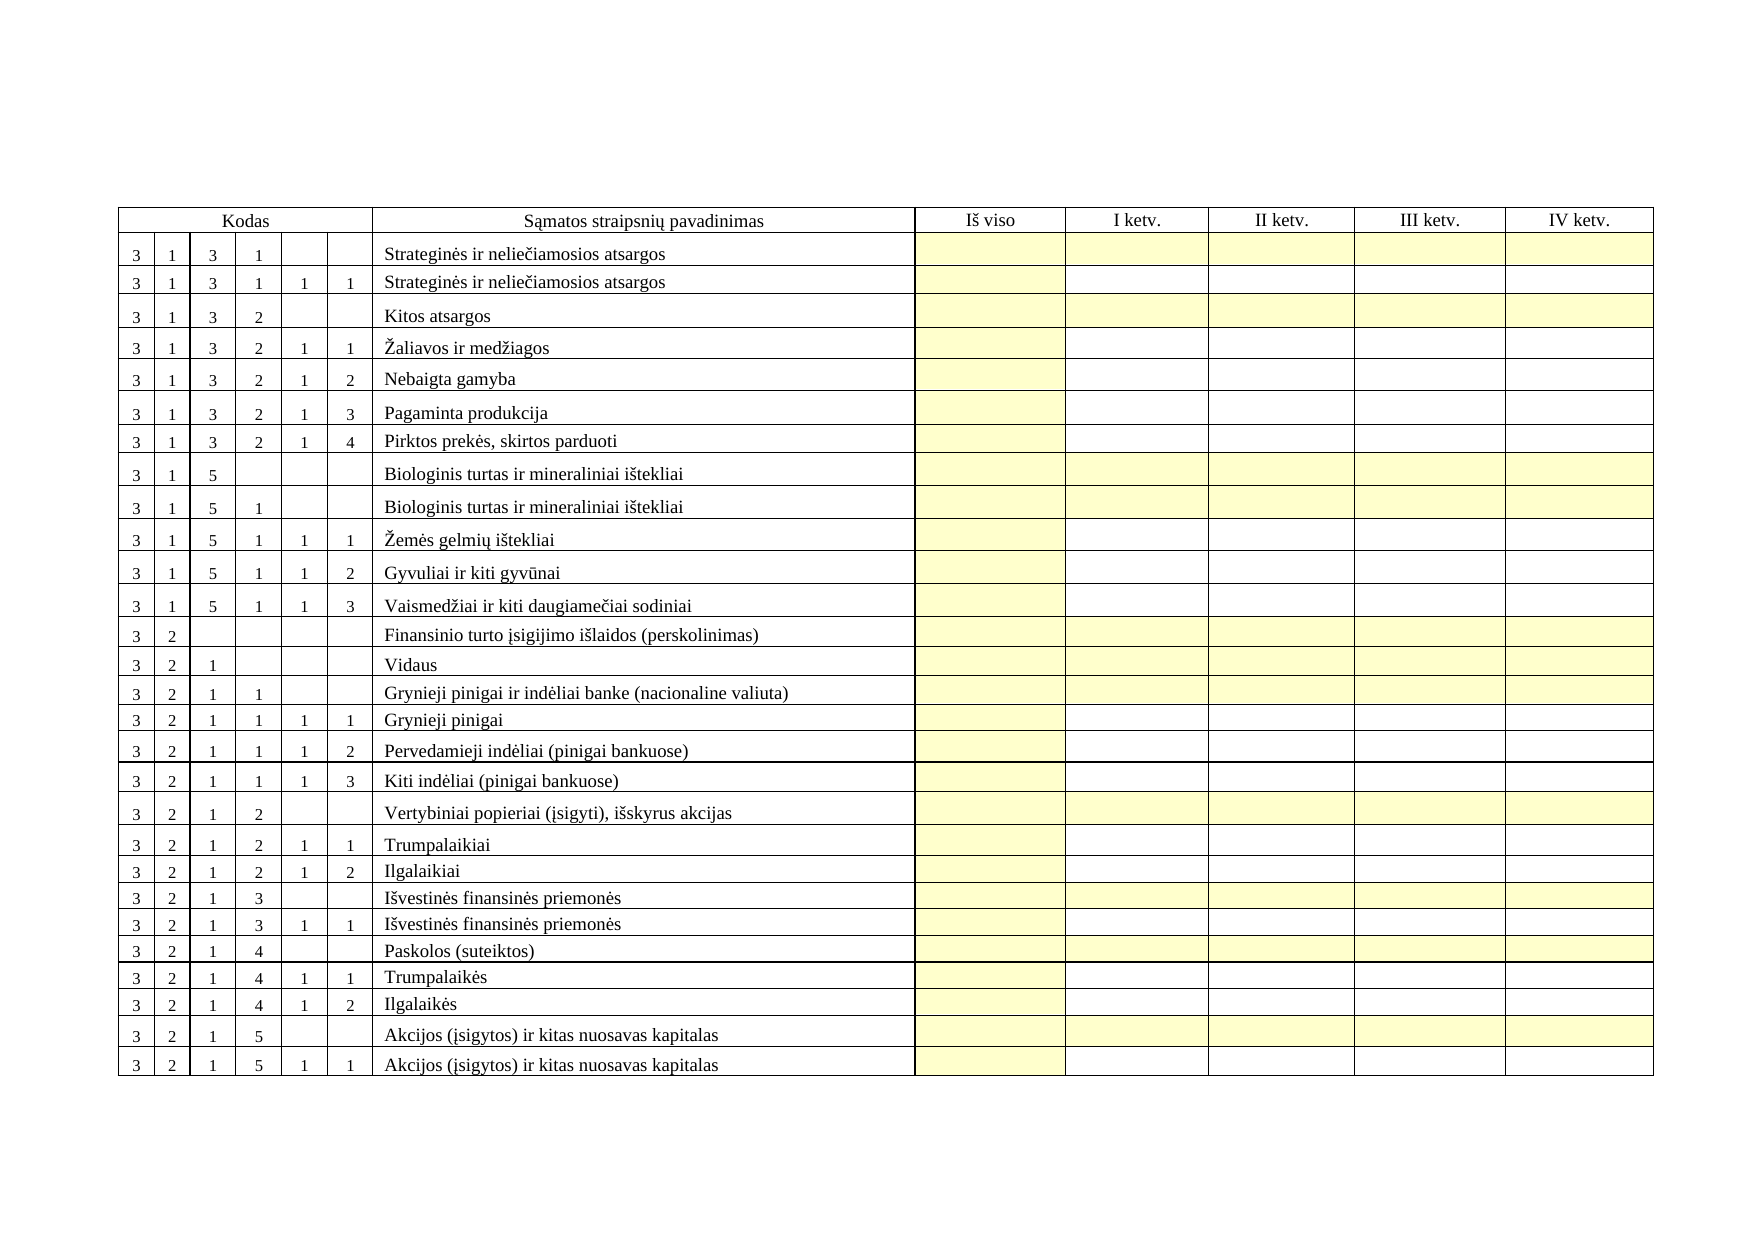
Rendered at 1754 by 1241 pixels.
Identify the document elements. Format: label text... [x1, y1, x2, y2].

table_cell 3 [236, 883, 281, 908]
table_cell 3 [119, 519, 154, 550]
table_cell Vidaus [373, 647, 914, 675]
table_cell 2 [236, 294, 281, 327]
table_cell 3 [119, 453, 154, 485]
table_cell [1506, 936, 1653, 961]
table_cell [1506, 989, 1653, 1014]
table_cell 2 [236, 425, 281, 452]
table_cell [1066, 453, 1208, 485]
table_cell [1066, 763, 1208, 791]
table_cell 1 [155, 519, 189, 550]
table_cell [916, 359, 1065, 389]
table_cell 3 [119, 883, 154, 908]
table_cell [1506, 519, 1653, 550]
table_cell [1209, 705, 1354, 730]
table_cell 1 [191, 647, 235, 675]
table_cell [1209, 963, 1354, 988]
table_cell 1 [236, 551, 281, 583]
table_cell 1 [155, 551, 189, 583]
table_cell [916, 647, 1065, 675]
table_cell [916, 391, 1065, 424]
table_cell 3 [119, 486, 154, 518]
table_cell [1355, 453, 1505, 485]
table_cell [1355, 763, 1505, 791]
table_cell Trumpalaikiai [373, 825, 914, 855]
table_cell Pervedamieji indėliai (pinigai bankuose) [373, 731, 914, 761]
table_cell 2 [236, 792, 281, 824]
table_cell [1209, 486, 1354, 518]
table_cell 5 [191, 551, 235, 583]
table_cell [1066, 883, 1208, 908]
table_cell 3 [191, 328, 235, 358]
table_cell [1506, 705, 1653, 730]
table_cell 1 [236, 676, 281, 703]
table_cell 1 [155, 453, 189, 485]
table_cell 1 [191, 856, 235, 882]
table_cell 1 [191, 1047, 235, 1075]
table_cell 3 [119, 989, 154, 1014]
table_cell [328, 647, 372, 675]
table_cell [328, 453, 372, 485]
table_cell [1506, 883, 1653, 908]
table_cell [1355, 1016, 1505, 1046]
table_cell 1 [282, 359, 327, 389]
table_cell [1355, 294, 1505, 327]
table_cell 2 [155, 936, 189, 961]
table_cell [1209, 233, 1354, 264]
table_cell 1 [191, 1016, 235, 1046]
table_cell 2 [328, 856, 372, 882]
table_cell [1506, 359, 1653, 389]
table_cell 3 [191, 266, 235, 293]
table_cell [916, 266, 1065, 293]
table_cell [236, 647, 281, 675]
table_cell 1 [282, 705, 327, 730]
table_cell 2 [236, 856, 281, 882]
table_cell [916, 763, 1065, 791]
table_cell 5 [236, 1047, 281, 1075]
table_cell [1355, 856, 1505, 882]
table_cell [916, 1047, 1065, 1075]
table_cell Vaismedžiai ir kiti daugiamečiai sodiniai [373, 584, 914, 616]
table_cell [916, 705, 1065, 730]
table_cell 3 [328, 391, 372, 424]
table_cell 3 [191, 425, 235, 452]
table_cell [1066, 359, 1208, 389]
table_cell 1 [282, 825, 327, 855]
table_cell 3 [236, 909, 281, 935]
table_cell 1 [191, 763, 235, 791]
table_cell [1066, 486, 1208, 518]
table_cell Pirktos prekės, skirtos parduoti [373, 425, 914, 452]
table_cell 1 [328, 705, 372, 730]
table_cell 1 [328, 328, 372, 358]
table_cell 3 [119, 731, 154, 761]
table_cell Gyvuliai ir kiti gyvūnai [373, 551, 914, 583]
table_cell [1066, 705, 1208, 730]
table_cell 1 [155, 294, 189, 327]
table_header Sąmatos straipsnių pavadinimas [373, 208, 914, 232]
table_cell [1506, 792, 1653, 824]
table_cell [1209, 266, 1354, 293]
table_cell [1209, 359, 1354, 389]
table_cell [1066, 391, 1208, 424]
table_cell 2 [155, 763, 189, 791]
table_cell [328, 233, 372, 264]
table_cell [1209, 989, 1354, 1014]
table_cell [1209, 1047, 1354, 1075]
table_cell [1355, 1047, 1505, 1075]
table_cell [916, 1016, 1065, 1046]
table_cell 3 [191, 233, 235, 264]
table_cell [1066, 266, 1208, 293]
table_cell 1 [282, 551, 327, 583]
table_cell 3 [119, 359, 154, 389]
table_cell 1 [191, 963, 235, 988]
table_cell [1355, 551, 1505, 583]
table_cell 1 [155, 584, 189, 616]
table_cell 1 [328, 963, 372, 988]
table_cell 2 [155, 792, 189, 824]
table_cell 2 [328, 989, 372, 1014]
table_cell 5 [191, 519, 235, 550]
table_cell [1209, 584, 1354, 616]
table_cell 3 [119, 963, 154, 988]
table_cell 1 [191, 792, 235, 824]
table_cell [1209, 519, 1354, 550]
table_cell Akcijos (įsigytos) ir kitas nuosavas kapitalas [373, 1016, 914, 1046]
table_cell [1506, 425, 1653, 452]
table_cell [1506, 266, 1653, 293]
table_cell [328, 883, 372, 908]
table_cell 1 [282, 584, 327, 616]
table_cell 2 [328, 359, 372, 389]
table_cell [1506, 551, 1653, 583]
table_cell 2 [155, 963, 189, 988]
table_cell [328, 792, 372, 824]
table_cell 3 [119, 936, 154, 961]
table_cell [282, 883, 327, 908]
table_cell [1066, 328, 1208, 358]
table_cell [1506, 391, 1653, 424]
table_cell [282, 233, 327, 264]
table_cell 1 [191, 705, 235, 730]
table_cell 2 [155, 989, 189, 1014]
table_cell 1 [282, 519, 327, 550]
table_cell 1 [191, 883, 235, 908]
table_cell [1355, 909, 1505, 935]
table_cell [1506, 617, 1653, 646]
table_cell [1066, 676, 1208, 703]
table_cell [1506, 647, 1653, 675]
table_cell 2 [155, 909, 189, 935]
table_cell 2 [155, 883, 189, 908]
table_cell [191, 617, 235, 646]
table_cell Strateginės ir neliečiamosios atsargos [373, 266, 914, 293]
table_cell [1209, 647, 1354, 675]
table_cell 3 [119, 425, 154, 452]
table_cell Biologinis turtas ir mineraliniai ištekliai [373, 486, 914, 518]
table_cell [1209, 294, 1354, 327]
table_cell [916, 792, 1065, 824]
table_cell [236, 453, 281, 485]
table_cell 1 [282, 266, 327, 293]
table_cell [282, 617, 327, 646]
table_cell 2 [155, 676, 189, 703]
table_cell [1209, 1016, 1354, 1046]
table_cell [1209, 453, 1354, 485]
table_cell [328, 676, 372, 703]
table_cell 2 [328, 551, 372, 583]
table_cell Ilgalaikiai [373, 856, 914, 882]
table_cell 5 [236, 1016, 281, 1046]
table_cell 1 [282, 909, 327, 935]
table_header III ketv. [1355, 208, 1505, 232]
table_cell 1 [191, 731, 235, 761]
table_cell Vertybiniai popieriai (įsigyti), išskyrus akcijas [373, 792, 914, 824]
table_cell Akcijos (įsigytos) ir kitas nuosavas kapitalas [373, 1047, 914, 1075]
table_cell [1066, 856, 1208, 882]
table_cell [1506, 825, 1653, 855]
table_cell 1 [328, 519, 372, 550]
table_cell 2 [155, 825, 189, 855]
table_cell 1 [236, 705, 281, 730]
table_cell [1355, 617, 1505, 646]
table_cell [1506, 963, 1653, 988]
table_cell [1066, 1047, 1208, 1075]
table_cell [916, 425, 1065, 452]
table_cell Grynieji pinigai [373, 705, 914, 730]
table_cell 3 [119, 763, 154, 791]
table_cell [1506, 294, 1653, 327]
table_cell [916, 909, 1065, 935]
table_header II ketv. [1209, 208, 1354, 232]
table_cell [916, 617, 1065, 646]
table_cell [1355, 425, 1505, 452]
table_cell 1 [155, 233, 189, 264]
table_cell 1 [282, 731, 327, 761]
table_cell 1 [236, 486, 281, 518]
table_cell 3 [119, 705, 154, 730]
table_cell 5 [191, 584, 235, 616]
table_cell 3 [119, 584, 154, 616]
table_cell 5 [191, 486, 235, 518]
table_cell [1355, 359, 1505, 389]
table_cell Išvestinės finansinės priemonės [373, 909, 914, 935]
table_cell 2 [328, 731, 372, 761]
table_header I ketv. [1066, 208, 1208, 232]
table_cell [1066, 294, 1208, 327]
table_cell [1066, 1016, 1208, 1046]
table_cell 3 [191, 391, 235, 424]
table_cell [1355, 989, 1505, 1014]
table_cell 1 [328, 1047, 372, 1075]
table_cell [328, 486, 372, 518]
table_header Kodas [119, 208, 372, 232]
table_cell [1506, 486, 1653, 518]
table_cell [1209, 676, 1354, 703]
table_cell 1 [282, 963, 327, 988]
table_cell [1355, 705, 1505, 730]
table_cell [1209, 883, 1354, 908]
table_cell [916, 486, 1065, 518]
table_cell 1 [191, 936, 235, 961]
table_cell 1 [236, 519, 281, 550]
table_cell 2 [155, 731, 189, 761]
table_cell [1066, 909, 1208, 935]
table_cell 1 [236, 584, 281, 616]
table_cell Trumpalaikės [373, 963, 914, 988]
table_cell Grynieji pinigai ir indėliai banke (nacionaline valiuta) [373, 676, 914, 703]
table_cell [1066, 519, 1208, 550]
table_cell 3 [119, 647, 154, 675]
table_cell 3 [119, 825, 154, 855]
table_cell [282, 453, 327, 485]
table_cell 3 [119, 617, 154, 646]
table_cell [1066, 233, 1208, 264]
table_cell [1209, 909, 1354, 935]
table_header Iš viso [916, 208, 1065, 232]
table_cell [916, 936, 1065, 961]
table_cell 1 [155, 359, 189, 389]
table_cell [916, 551, 1065, 583]
table_cell [1066, 963, 1208, 988]
table_cell 2 [155, 617, 189, 646]
table_cell [282, 486, 327, 518]
table_cell Kitos atsargos [373, 294, 914, 327]
table_cell [1066, 647, 1208, 675]
table_cell [1066, 617, 1208, 646]
table_cell [916, 825, 1065, 855]
table_cell [916, 676, 1065, 703]
table_cell [282, 936, 327, 961]
table_cell 5 [191, 453, 235, 485]
table_cell [1355, 519, 1505, 550]
table_cell Pagaminta produkcija [373, 391, 914, 424]
table_cell [1506, 909, 1653, 935]
table_cell 3 [119, 1047, 154, 1075]
table_cell [1355, 391, 1505, 424]
table_cell [1506, 763, 1653, 791]
table_cell [916, 294, 1065, 327]
table_cell 2 [236, 359, 281, 389]
table_cell 1 [328, 825, 372, 855]
table_cell 1 [155, 391, 189, 424]
table_cell 1 [236, 233, 281, 264]
table_cell [282, 792, 327, 824]
table_cell 3 [119, 1016, 154, 1046]
table_cell [282, 294, 327, 327]
table_cell [1355, 676, 1505, 703]
table_cell Nebaigta gamyba [373, 359, 914, 389]
table_cell 3 [119, 676, 154, 703]
table_cell 1 [191, 676, 235, 703]
table_cell 2 [236, 328, 281, 358]
table_cell [1066, 584, 1208, 616]
table_cell [1355, 883, 1505, 908]
table_cell [1209, 792, 1354, 824]
table_cell [1209, 551, 1354, 583]
table_cell Biologinis turtas ir mineraliniai ištekliai [373, 453, 914, 485]
table_cell [1506, 1016, 1653, 1046]
table_cell 1 [328, 266, 372, 293]
table_cell [916, 584, 1065, 616]
table_cell [328, 1016, 372, 1046]
table_cell 1 [282, 1047, 327, 1075]
table_cell 1 [155, 328, 189, 358]
table_cell 4 [236, 963, 281, 988]
table_cell 2 [155, 856, 189, 882]
table_cell 2 [236, 391, 281, 424]
table_cell 1 [236, 763, 281, 791]
table_cell [282, 676, 327, 703]
table_cell [1066, 731, 1208, 761]
table_cell 3 [119, 792, 154, 824]
table_cell [916, 731, 1065, 761]
table_cell 2 [155, 705, 189, 730]
table_cell [1209, 425, 1354, 452]
table_cell [1209, 856, 1354, 882]
table_cell 2 [155, 1016, 189, 1046]
table_cell [916, 233, 1065, 264]
table_cell 1 [155, 266, 189, 293]
table_cell Paskolos (suteiktos) [373, 936, 914, 961]
table_cell [1066, 989, 1208, 1014]
table_cell [328, 294, 372, 327]
table_cell [1209, 328, 1354, 358]
table_cell 3 [119, 328, 154, 358]
table_cell [1506, 856, 1653, 882]
table_cell [1355, 328, 1505, 358]
table_cell 1 [191, 909, 235, 935]
table_cell [282, 1016, 327, 1046]
table_cell 4 [236, 936, 281, 961]
table_cell [328, 617, 372, 646]
table_cell [1066, 551, 1208, 583]
table_cell [1066, 792, 1208, 824]
table_cell [1506, 233, 1653, 264]
table_cell 4 [328, 425, 372, 452]
table_cell [916, 989, 1065, 1014]
table_cell 1 [191, 825, 235, 855]
table_cell [916, 856, 1065, 882]
table_cell [1355, 963, 1505, 988]
table_cell 3 [119, 909, 154, 935]
table_cell [1506, 731, 1653, 761]
table_cell 3 [328, 584, 372, 616]
table_cell [1209, 825, 1354, 855]
table_cell 1 [282, 763, 327, 791]
table_cell [1066, 936, 1208, 961]
table_cell [1355, 731, 1505, 761]
table_cell 1 [282, 989, 327, 1014]
table_cell [916, 963, 1065, 988]
table_cell [916, 453, 1065, 485]
table_cell [1355, 266, 1505, 293]
table_cell 2 [155, 647, 189, 675]
table_cell 3 [119, 266, 154, 293]
table_cell Ilgalaikės [373, 989, 914, 1014]
table_cell 3 [191, 359, 235, 389]
table_cell [1506, 676, 1653, 703]
table_cell [916, 328, 1065, 358]
table_cell [1209, 617, 1354, 646]
table_cell 1 [236, 731, 281, 761]
table_cell 3 [191, 294, 235, 327]
table_cell Išvestinės finansinės priemonės [373, 883, 914, 908]
table_cell 3 [119, 294, 154, 327]
table_header IV ketv. [1506, 208, 1653, 232]
table_cell [282, 647, 327, 675]
table_cell 3 [119, 856, 154, 882]
table_cell 3 [328, 763, 372, 791]
table_cell [1506, 584, 1653, 616]
table_cell [1209, 731, 1354, 761]
table_cell [1355, 936, 1505, 961]
table_cell 2 [155, 1047, 189, 1075]
table_cell 1 [328, 909, 372, 935]
table_cell 4 [236, 989, 281, 1014]
table_cell [1355, 486, 1505, 518]
table_cell 1 [155, 425, 189, 452]
table_cell Kiti indėliai (pinigai bankuose) [373, 763, 914, 791]
table_cell 3 [119, 551, 154, 583]
table_cell [1209, 391, 1354, 424]
table_cell [1355, 792, 1505, 824]
table_cell 1 [282, 856, 327, 882]
table_cell 3 [119, 391, 154, 424]
table_cell [1355, 825, 1505, 855]
table_cell [236, 617, 281, 646]
table_cell [1506, 453, 1653, 485]
table_cell Žemės gelmių ištekliai [373, 519, 914, 550]
table_cell [1506, 1047, 1653, 1075]
table_cell 1 [282, 391, 327, 424]
table_cell 1 [282, 425, 327, 452]
table_cell 2 [236, 825, 281, 855]
table_cell 1 [191, 989, 235, 1014]
table_cell Strateginės ir neliečiamosios atsargos [373, 233, 914, 264]
table_cell [916, 883, 1065, 908]
table_cell [1355, 647, 1505, 675]
table_cell [1355, 584, 1505, 616]
table_cell [1355, 233, 1505, 264]
table_cell Žaliavos ir medžiagos [373, 328, 914, 358]
table_cell 3 [119, 233, 154, 264]
table_cell Finansinio turto įsigijimo išlaidos (perskolinimas) [373, 617, 914, 646]
table_cell 1 [155, 486, 189, 518]
table_cell 1 [236, 266, 281, 293]
table_cell [1066, 825, 1208, 855]
table_cell [1506, 328, 1653, 358]
table_cell [1209, 936, 1354, 961]
table_cell [1066, 425, 1208, 452]
table_cell 1 [282, 328, 327, 358]
table_cell [328, 936, 372, 961]
table_cell [1209, 763, 1354, 791]
table_cell [916, 519, 1065, 550]
